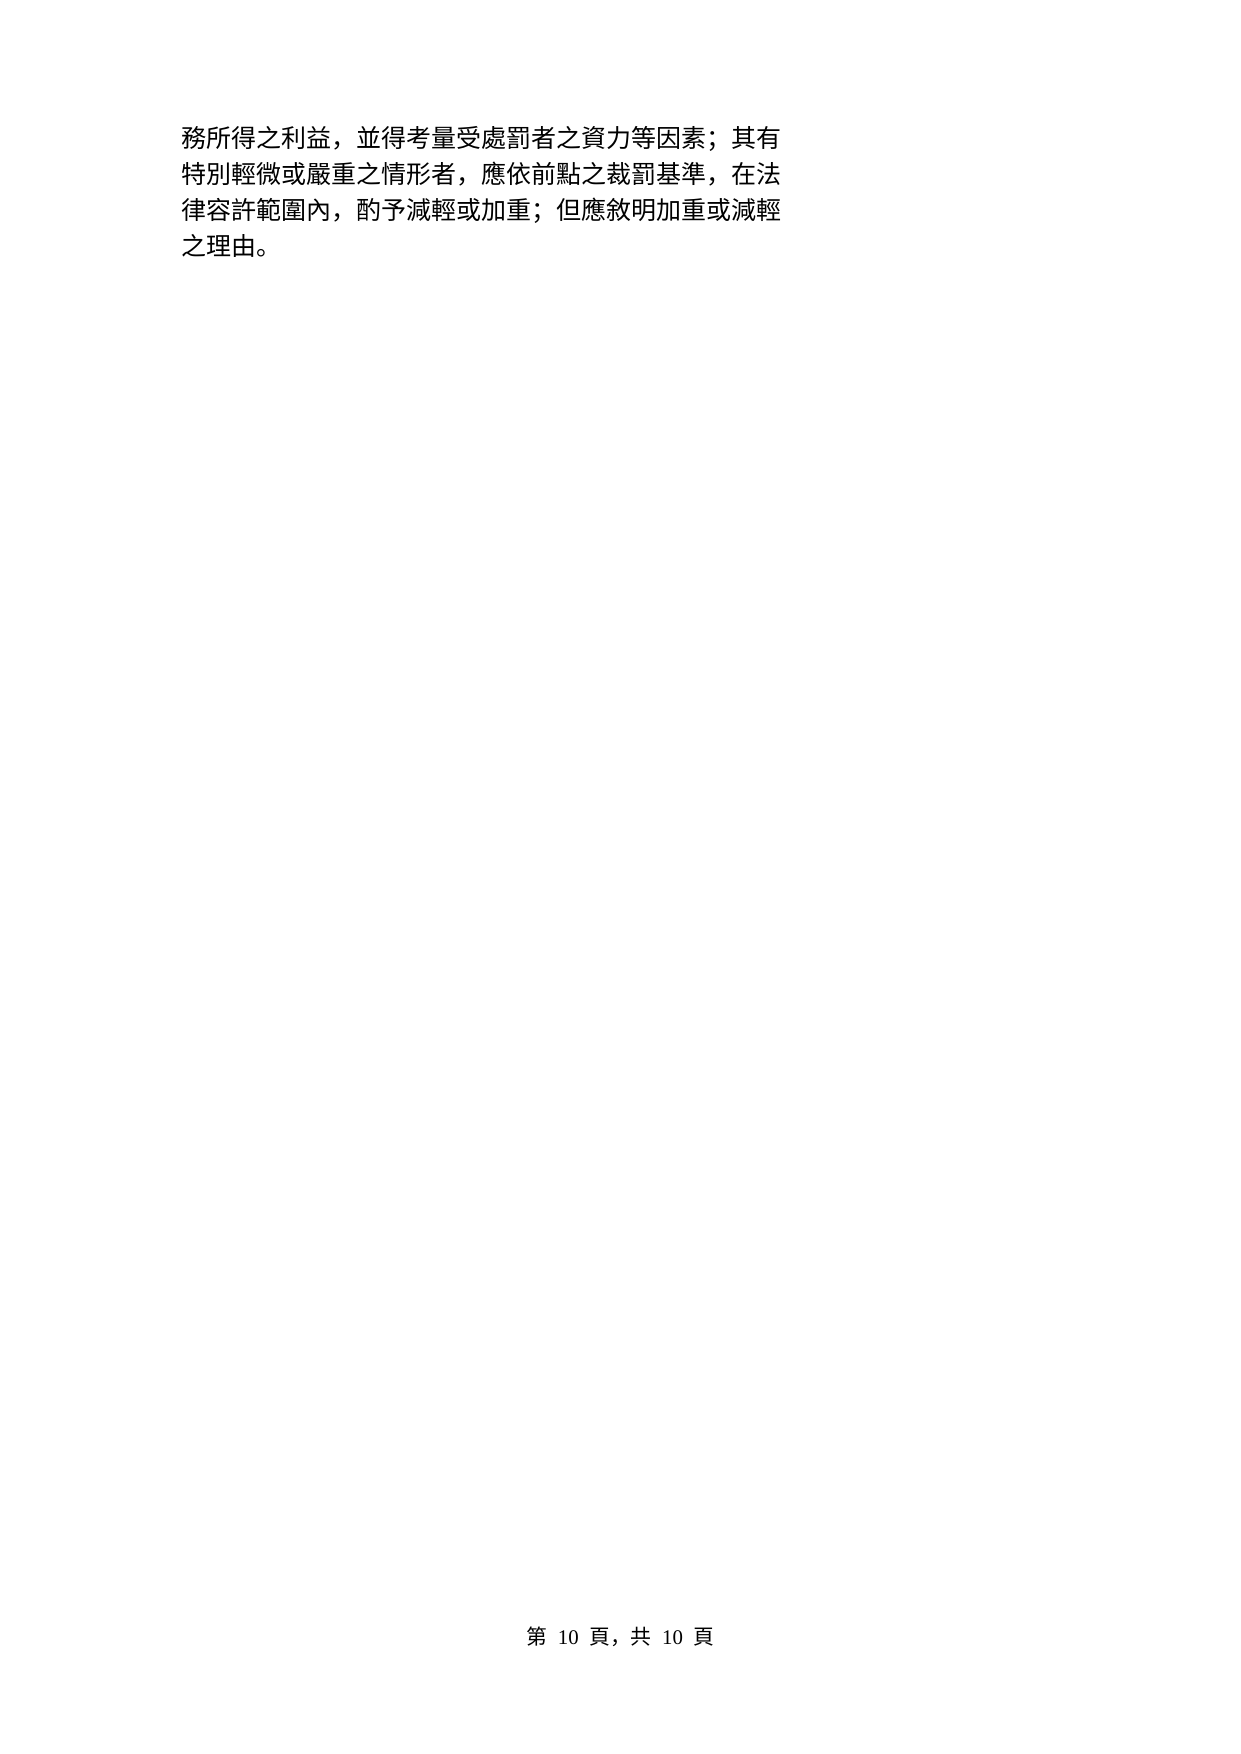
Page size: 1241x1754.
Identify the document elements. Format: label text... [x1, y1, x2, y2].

text 務所得之利益，並得考量受處罰者之資力等因素；其有 [168, 118, 1122, 154]
text 律容許範圍內，酌予減輕或加重；但應敘明加重或減輕 [168, 191, 1122, 227]
text 特別輕微或嚴重之情形者，應依前點之裁罰基準，在法 [168, 154, 1122, 191]
text 之理由。 [168, 227, 1122, 263]
